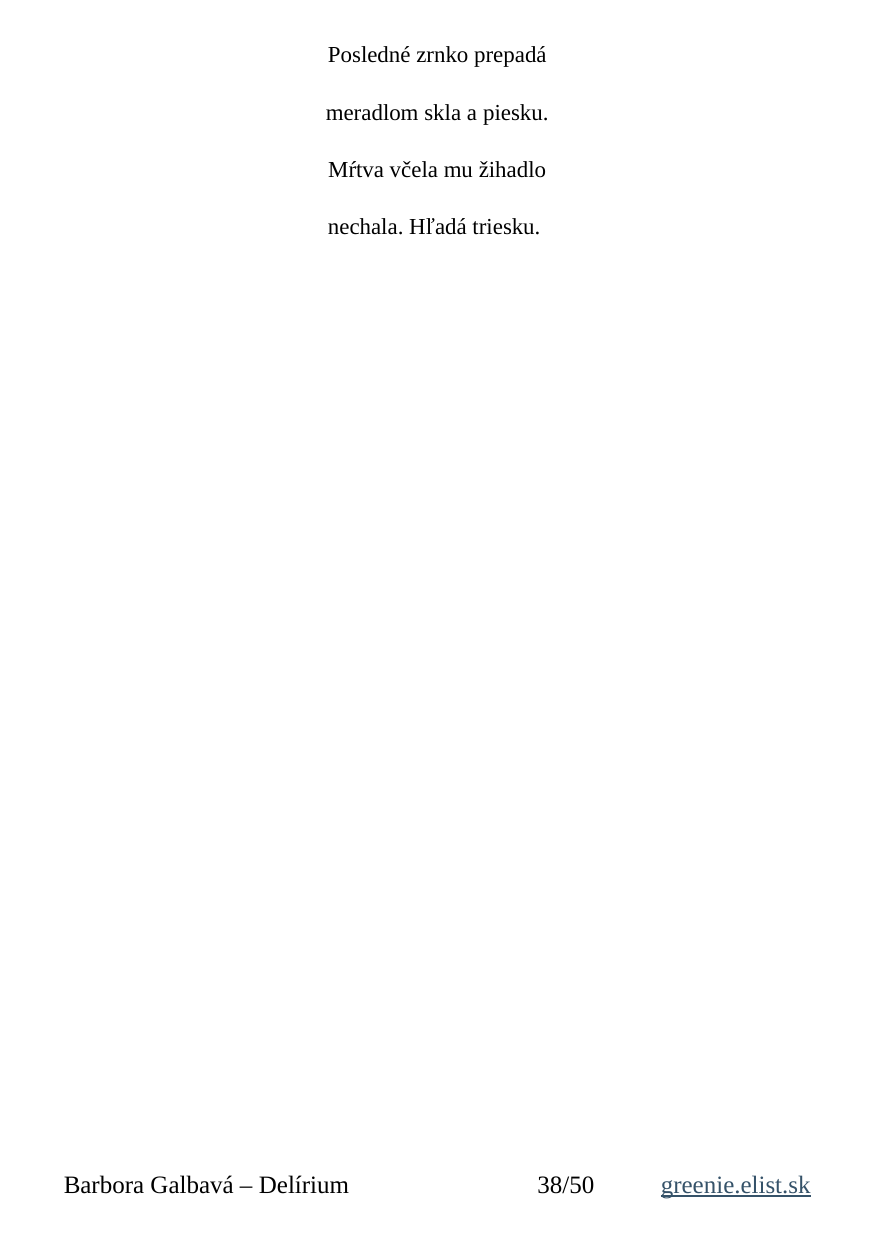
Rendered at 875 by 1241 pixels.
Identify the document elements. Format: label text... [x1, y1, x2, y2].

text Posledné zrnko prepadá [41, 41, 833, 68]
text nechala. Hľadá triesku. [41, 213, 833, 239]
text Mŕtva včela mu žihadlo [41, 156, 833, 182]
text meradlom skla a piesku. [41, 98, 833, 125]
